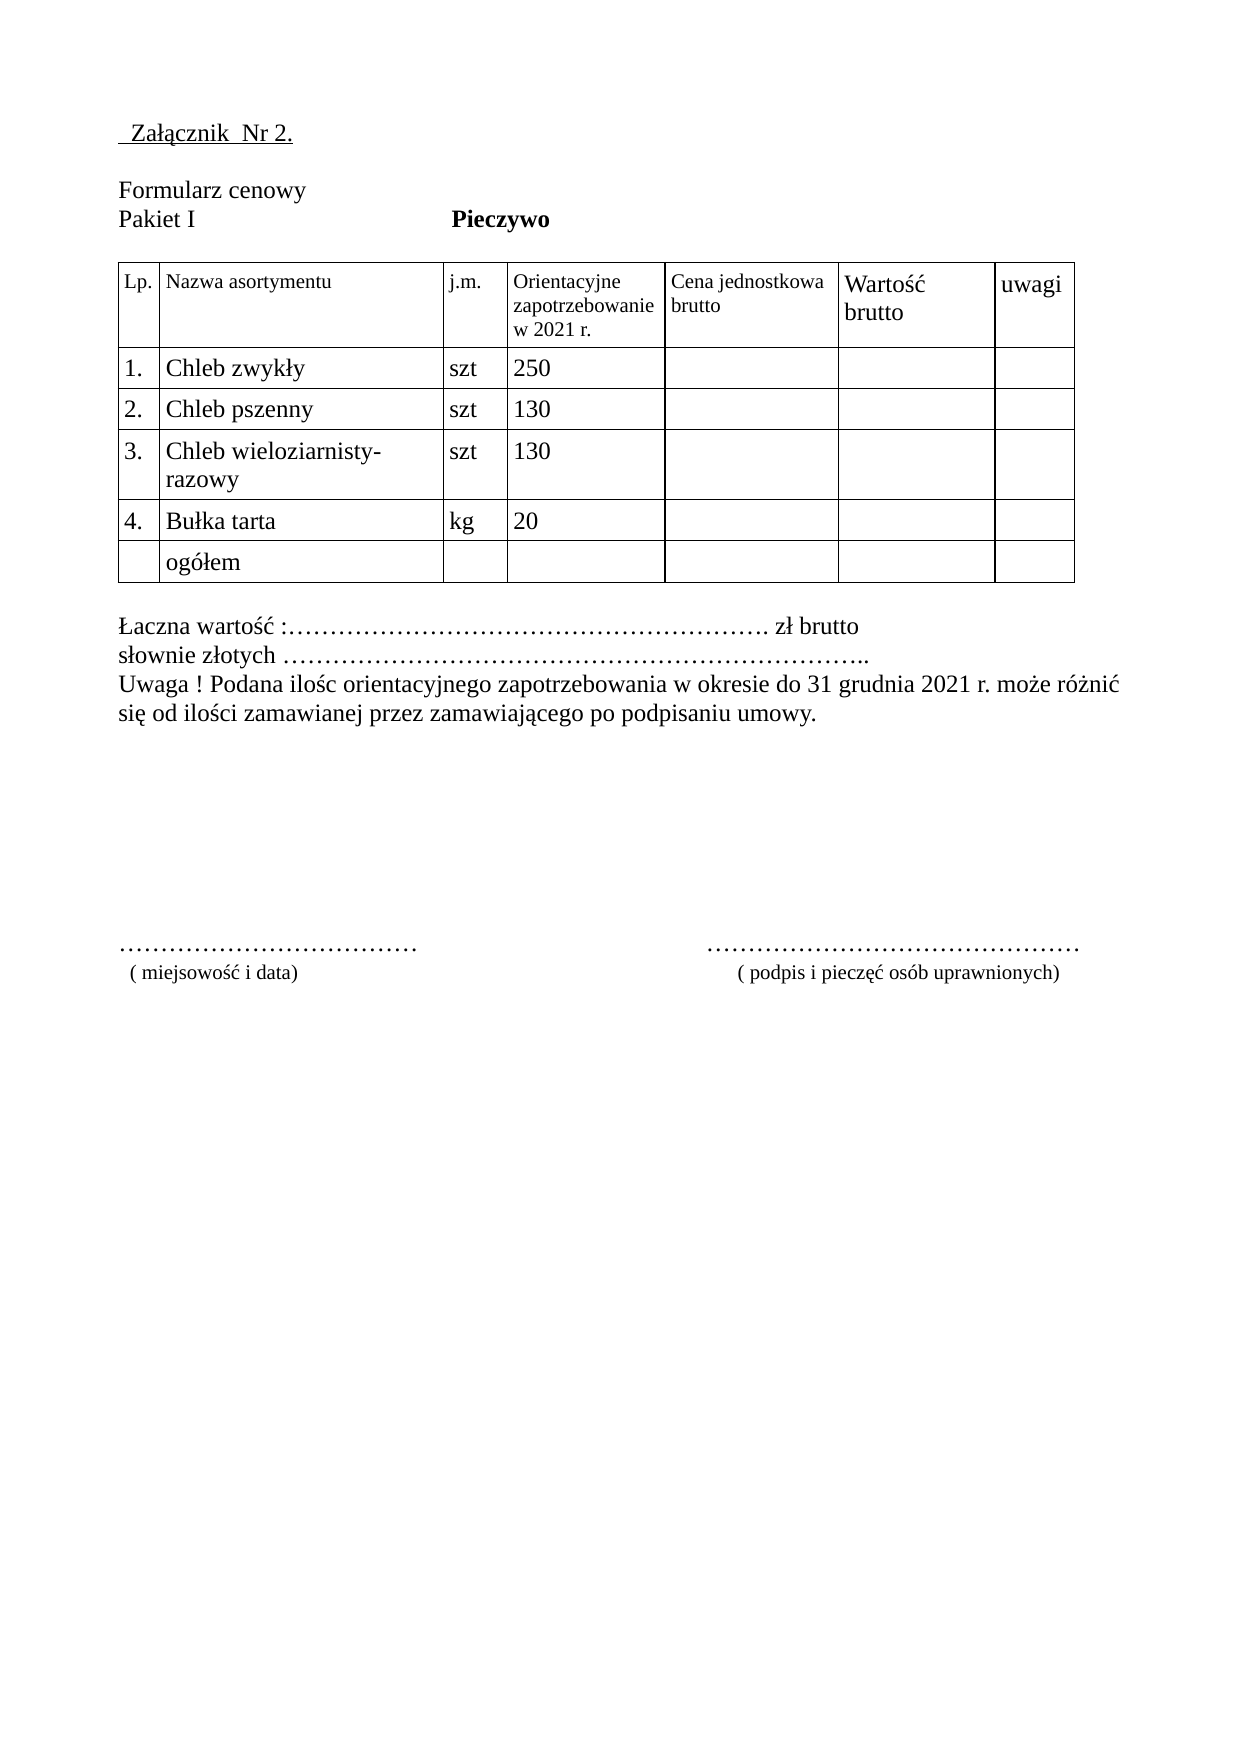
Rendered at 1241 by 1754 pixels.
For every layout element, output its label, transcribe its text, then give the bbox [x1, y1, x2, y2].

table_cell [444, 541, 507, 582]
text Uwaga ! Podana ilośc orientacyjnego zapotrzebowania w okresie do 31 grudnia 2021 r. może różnić się od ilości zamawianej przez zamawiającego po podpisaniu umowy. [118, 669, 1122, 726]
table_cell ogółem [160, 541, 443, 582]
table_cell 1. [119, 348, 159, 388]
table_cell [119, 541, 159, 582]
table_cell kg [444, 500, 507, 540]
text Łaczna wartość :…………………………………………………. zł brutto [118, 611, 1122, 640]
text Formularz cenowy [118, 176, 1122, 204]
table_cell [839, 541, 994, 582]
text słownie złotych …………………………………………………………….. [118, 640, 1122, 669]
table_header uwagi [996, 263, 1074, 347]
table_header Lp. [119, 263, 159, 347]
table_cell [996, 541, 1074, 582]
table_cell [666, 541, 838, 582]
table_cell [839, 348, 994, 388]
text ……………………………… ……………………………………… [118, 928, 1122, 956]
table_cell [996, 500, 1074, 540]
text ( miejsowość i data) ( podpis i pieczęć osób uprawnionych) [118, 956, 1122, 985]
table_header Nazwa asortymentu [160, 263, 443, 347]
table_cell szt [444, 430, 507, 499]
table_cell [666, 348, 838, 388]
text Załącznik Nr 2. [118, 118, 1122, 147]
table_cell [996, 348, 1074, 388]
table_cell 250 [508, 348, 664, 388]
table_cell [666, 389, 838, 429]
table_cell [666, 430, 838, 499]
table_header Cena jednostkowa brutto [666, 263, 838, 347]
table_cell [996, 389, 1074, 429]
table_cell Chleb pszenny [160, 389, 443, 429]
table_cell [508, 541, 664, 582]
table_cell 130 [508, 430, 664, 499]
table_header Wartość brutto [839, 263, 994, 347]
table_cell [839, 500, 994, 540]
table_header Orientacyjne zapotrzebowanie w 2021 r. [508, 263, 664, 347]
table_cell 2. [119, 389, 159, 429]
text Pakiet I Pieczywo [118, 204, 1122, 233]
table_cell 130 [508, 389, 664, 429]
table_cell [996, 430, 1074, 499]
table_cell szt [444, 389, 507, 429]
table_header j.m. [444, 263, 507, 347]
table_cell Chleb zwykły [160, 348, 443, 388]
table_cell [839, 430, 994, 499]
table_cell 3. [119, 430, 159, 499]
table_cell szt [444, 348, 507, 388]
table_cell [666, 500, 838, 540]
table_cell Bułka tarta [160, 500, 443, 540]
table_cell Chleb wieloziarnisty- razowy [160, 430, 443, 499]
table_cell [839, 389, 994, 429]
table_cell 20 [508, 500, 664, 540]
table_cell 4. [119, 500, 159, 540]
